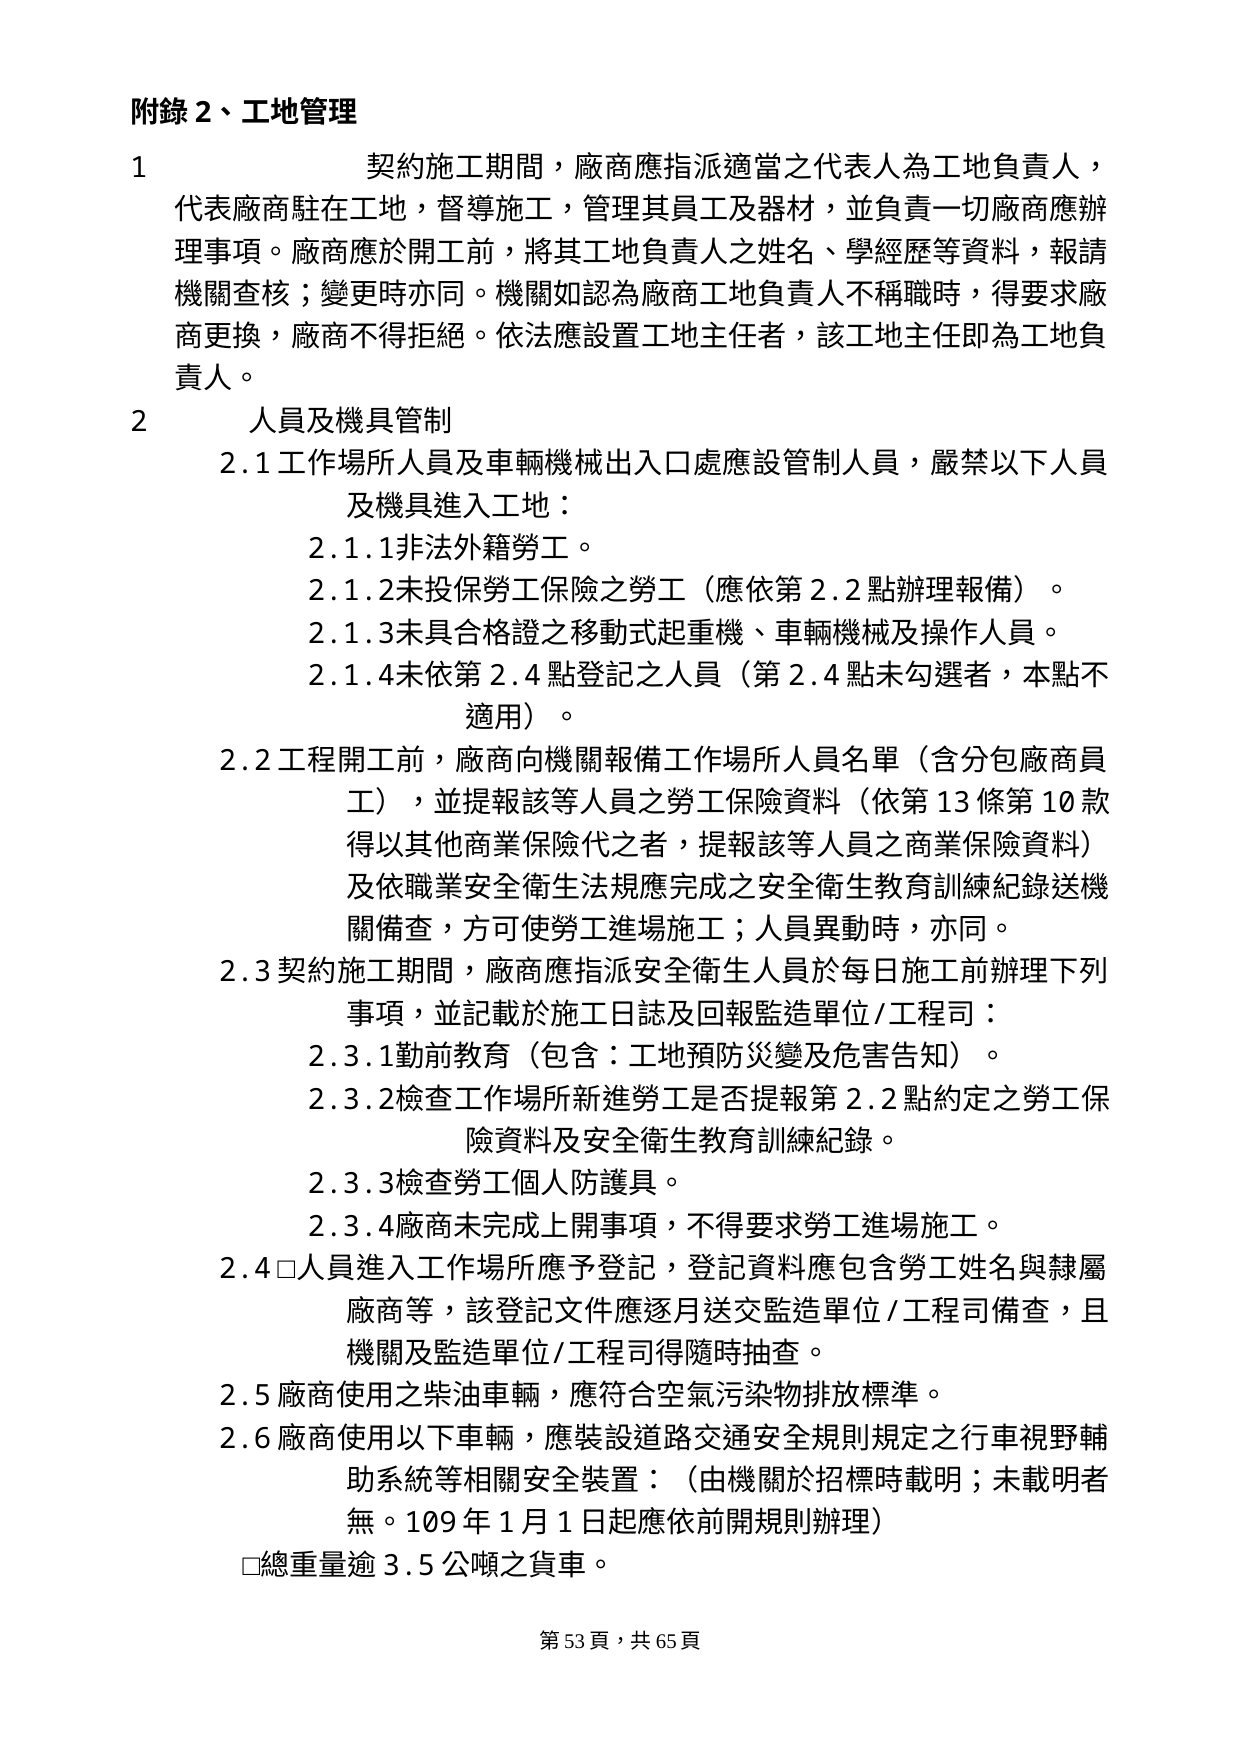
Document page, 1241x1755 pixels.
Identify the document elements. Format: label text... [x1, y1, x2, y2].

list 廠商使用以下車輛，應裝設道路交通安全規則規定之行車視野輔助系統等相關安全裝置：（由機關於招標時載明；未載明者無。109年1月1日起應依前開規則辦理） [218, 1414, 1110, 1541]
text □總重量逾3.5公噸之貨車。 [242, 1541, 1110, 1584]
list 工作場所人員及車輛機械出入口處應設管制人員，嚴禁以下人員及機具進入工地： [218, 440, 1110, 524]
list 未投保勞工保險之勞工（應依第2.2點辦理報備）。 [307, 567, 1110, 609]
list 契約施工期間，廠商應指派安全衛生人員於每日施工前辦理下列事項，並記載於施工日誌及回報監造單位/工程司： [218, 948, 1110, 1033]
list 勤前教育（包含：工地預防災變及危害告知）。 [307, 1033, 1110, 1075]
list 廠商未完成上開事項，不得要求勞工進場施工。 [307, 1202, 1110, 1245]
list 人員及機具管制 [130, 397, 1110, 440]
list 非法外籍勞工。 [307, 524, 1110, 567]
list □人員進入工作場所應予登記，登記資料應包含勞工姓名與隸屬廠商等，該登記文件應逐月送交監造單位/工程司備查，且機關及監造單位/工程司得隨時抽查。 [218, 1245, 1110, 1372]
list 檢查勞工個人防護具。 [307, 1160, 1110, 1202]
list 契約施工期間，廠商應指派適當之代表人為工地負責人，代表廠商駐在工地，督導施工，管理其員工及器材，並負責一切廠商應辦理事項。廠商應於開工前，將其工地負責人之姓名、學經歷等資料，報請機關查核；變更時亦同。機關如認為廠商工地負責人不稱職時，得要求廠商更換，廠商不得拒絕。依法應設置工地主任者，該工地主任即為工地負責人。 [130, 143, 1110, 397]
list 檢查工作場所新進勞工是否提報第2.2點約定之勞工保險資料及安全衛生教育訓練紀錄。 [307, 1075, 1110, 1160]
list 工程開工前，廠商向機關報備工作場所人員名單（含分包廠商員工），並提報該等人員之勞工保險資料（依第13條第10款得以其他商業保險代之者，提報該等人員之商業保險資料）及依職業安全衛生法規應完成之安全衛生教育訓練紀錄送機關備查，方可使勞工進場施工；人員異動時，亦同。 [218, 736, 1110, 948]
text 附錄2、工地管理 [130, 89, 1110, 131]
list 未具合格證之移動式起重機、車輛機械及操作人員。 [307, 609, 1110, 652]
list 廠商使用之柴油車輛，應符合空氣污染物排放標準。 [218, 1372, 1110, 1414]
list 未依第2.4點登記之人員（第2.4點未勾選者，本點不適用）。 [307, 652, 1110, 736]
